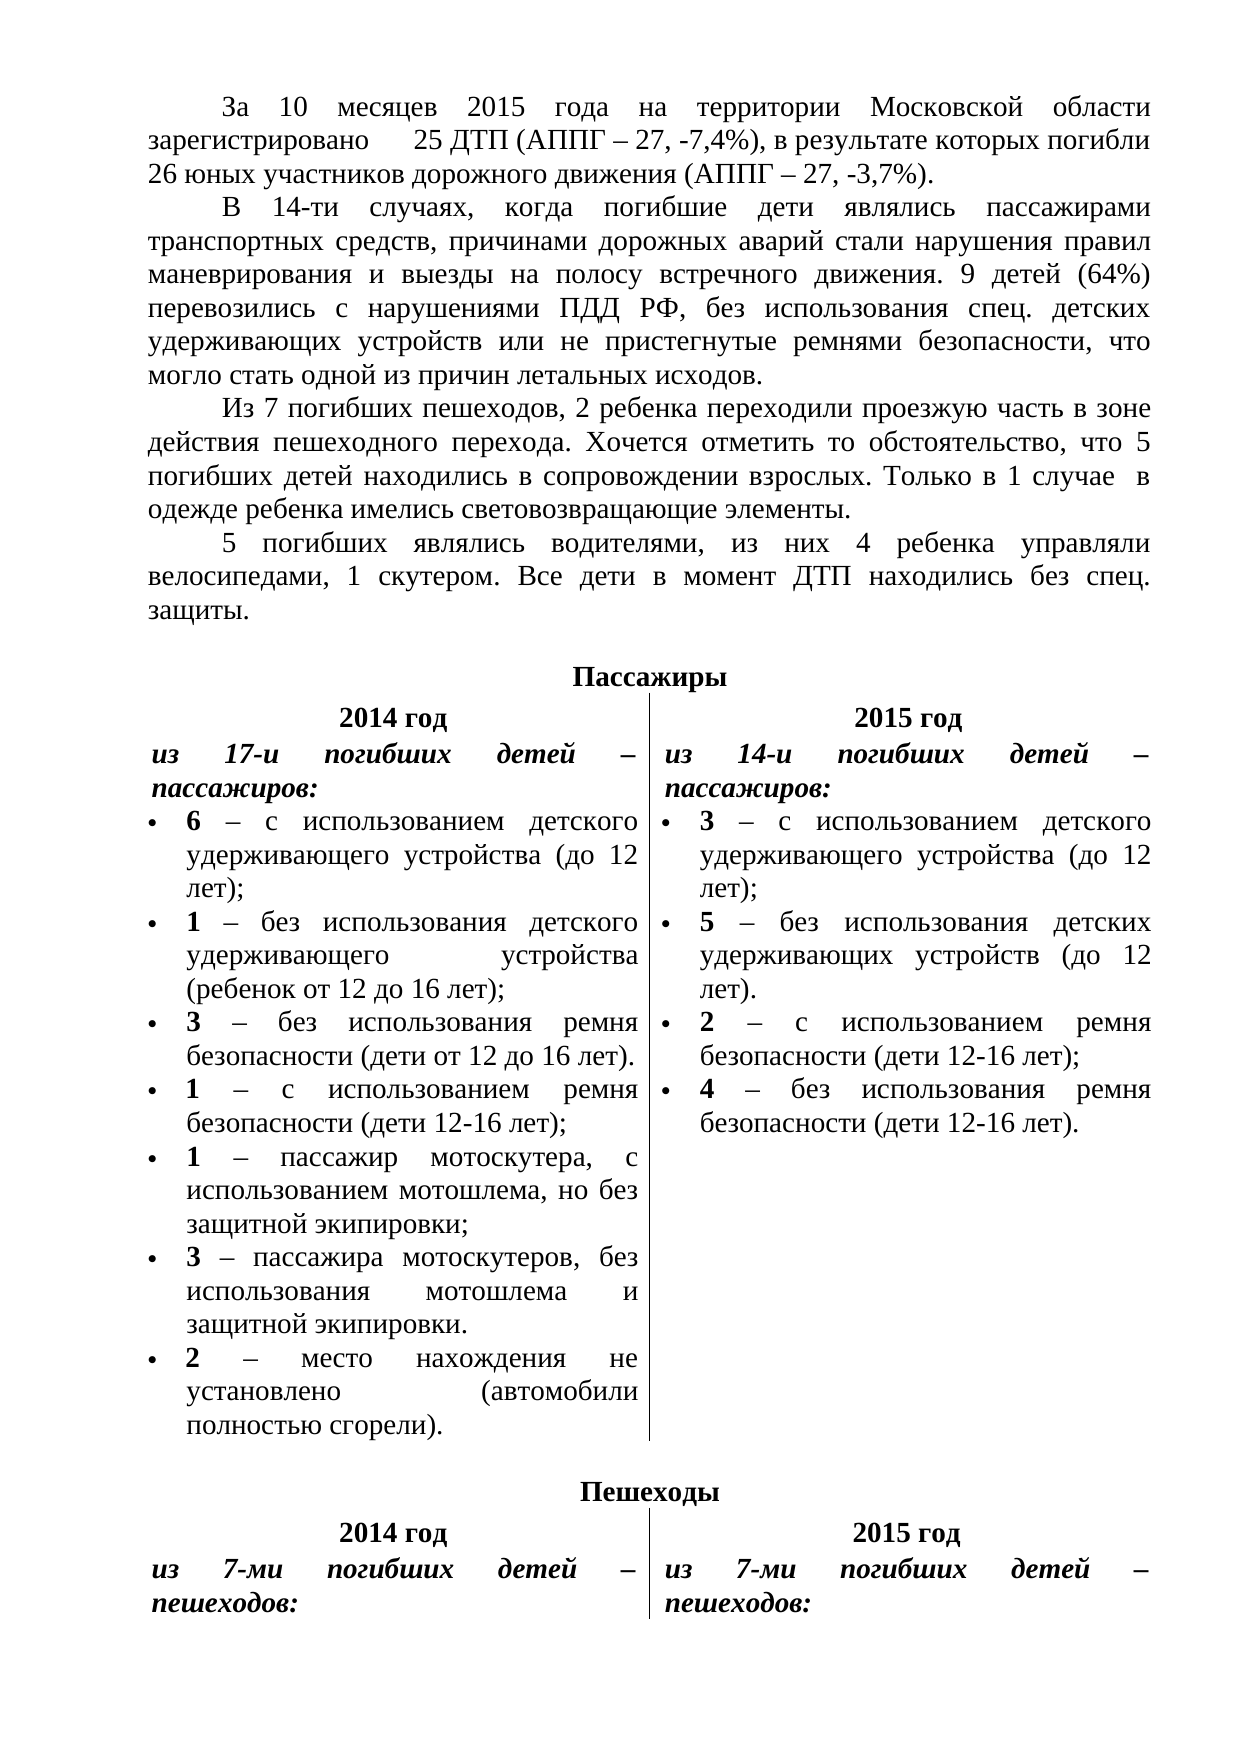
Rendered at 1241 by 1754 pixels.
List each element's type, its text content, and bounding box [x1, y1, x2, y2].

text В 14-ти случаях, когда погибшие дети являлись пассажирами транспортных средств, причинами дорожных аварий стали нарушения правил маневрирования и выезды на полосу встречного движения. 9 детей (64%) перевозились с нарушениями ПДД РФ, без использования спец. детских удерживающих устройств или не пристегнутые ремнями безопасности, что могло стать одной из причин летальных исходов. [148, 189, 1152, 391]
table_header 2014 год из 7-ми погибших детей – пешеходов: 4 – дети школьного возраста (от 7 до 16 лет); 3 – ребенка дошкольного возраста (до 7 лет); 6 ДТП – вне зоны действия пешеходных переходов; 1 ДТП – в зоне действия пешеходного перехода. 4– в сопровождении взрослых; 3 – без сопровождения взрослых. [136, 1508, 649, 1618]
text За 10 месяцев 2015 года на территории Московской области зарегистрировано 25 ДТП (АППГ – 27, -7,4%), в результате которых погибли 26 юных участников дорожного движения (АППГ – 27, -3,7%). [148, 89, 1152, 189]
text 5 погибших являлись водителями, из них 4 ребенка управляли велосипедами, 1 скутером. Все дети в момент ДТП находились без спец. защиты. [148, 525, 1152, 625]
table_header 2014 год из 17-и погибших детей – пассажиров: 6 – с использованием детского удерживающего устройства (до 12 лет); 1 – без использования детского удерживающего устройства (ребенок от 12 до 16 лет); 3 – без использования ремня безопасности (дети от 12 до 16 лет). 1 – с использованием ремня безопасности (дети 12-16 лет); 1 – пассажир мотоскутера, с использованием мотошлема, но без защитной экипировки; 3 – пассажира мотоскутеров, без использования мотошлема и защитной экипировки. 2 – место нахождения не установлено (автомобили полностью сгорели). [136, 693, 649, 1441]
text Пешеходы [148, 1474, 1152, 1508]
text Пассажиры [148, 659, 1152, 692]
table_header 2015 год из 7-ми погибших детей – пешеходов: 4 – дети школьного возраста (от 7 до 17 лет); 3 – дети дошкольного возраста (до 7 лет); 3 ДТП – вне зоны действия пешеходного перехода; 2 ДТП – в зоне действия пешеходного перехода; 1 ДТП – на тротуаре; 1 ДТП – на парковочной площадке; 5 погибших детей находились в сопровождении взрослых; 2 ребенка – без сопровождения взрослых. [650, 1508, 1163, 1618]
text Из 7 погибших пешеходов, 2 ребенка переходили проезжую часть в зоне действия пешеходного перехода. Хочется отметить то обстоятельство, что 5 погибших детей находились в сопровождении взрослых. Только в 1 случае в одежде ребенка имелись световозвращающие элементы. [148, 391, 1152, 525]
table_header 2015 год из 14-и погибших детей – пассажиров: 3 – с использованием детского удерживающего устройства (до 12 лет); 5 – без использования детских удерживающих устройств (до 12 лет). 2 – с использованием ремня безопасности (дети 12-16 лет); 4 – без использования ремня безопасности (дети 12-16 лет). [650, 693, 1163, 1441]
